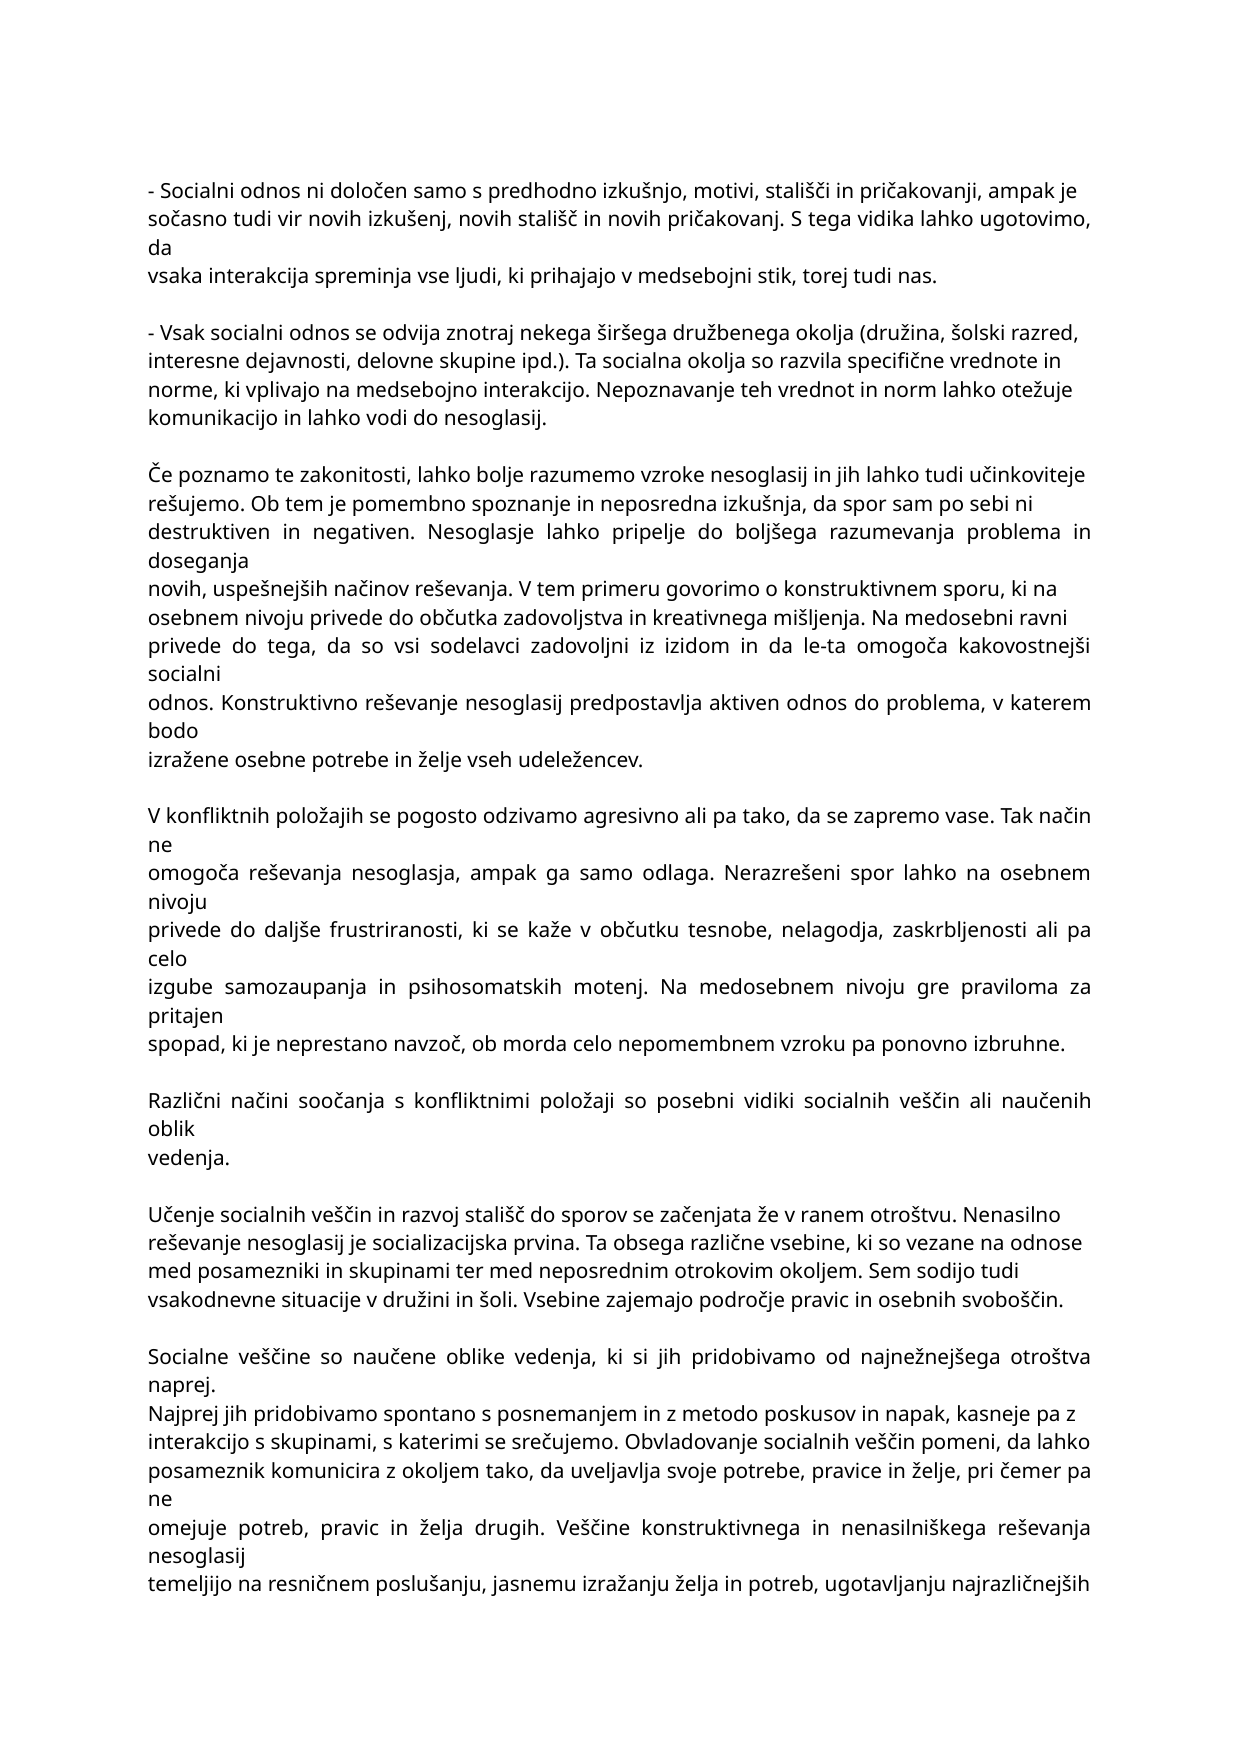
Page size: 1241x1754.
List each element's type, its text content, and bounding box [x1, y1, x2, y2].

text privede do tega, da so vsi sodelavci zadovoljni iz izidom in da le-ta omogoča kakovostnejši socialni [148, 631, 1093, 688]
text norme, ki vplivajo na medsebojno interakcijo. Nepoznavanje teh vrednot in norm lahko otežuje [148, 375, 1093, 403]
text vsaka interakcija spreminja vse ljudi, ki prihajajo v medsebojni stik, torej tudi nas. [148, 261, 1093, 290]
text omogoča reševanja nesoglasja, ampak ga samo odlaga. Nerazrešeni spor lahko na osebnem nivoju [148, 858, 1093, 915]
text posameznik komunicira z okoljem tako, da uveljavlja svoje potrebe, pravice in želje, pri čemer pa ne [148, 1456, 1093, 1513]
text Najprej jih pridobivamo spontano s posnemanjem in z metodo poskusov in napak, kasneje pa z [148, 1399, 1093, 1427]
text novih, uspešnejših načinov reševanja. V tem primeru govorimo o konstruktivnem sporu, ki na [148, 574, 1093, 603]
text reševanje nesoglasij je socializacijska prvina. Ta obsega različne vsebine, ki so vezane na odnose [148, 1228, 1093, 1257]
text Učenje socialnih veščin in razvoj stališč do sporov se začenjata že v ranem otroštvu. Nenasilno [148, 1200, 1093, 1228]
text vedenja. [148, 1143, 1093, 1171]
text izgube samozaupanja in psihosomatskih motenj. Na medosebnem nivoju gre praviloma za pritajen [148, 972, 1093, 1029]
text omejuje potreb, pravic in želja drugih. Veščine konstruktivnega in nenasilniškega reševanja nesoglasij [148, 1513, 1093, 1569]
text temeljijo na resničnem poslušanju, jasnemu izražanju želja in potreb, ugotavljanju najrazličnejših [148, 1569, 1093, 1598]
text spopad, ki je neprestano navzoč, ob morda celo nepomembnem vzroku pa ponovno izbruhne. [148, 1029, 1093, 1058]
text izražene osebne potrebe in želje vseh udeležencev. [148, 745, 1093, 773]
text Če poznamo te zakonitosti, lahko bolje razumemo vzroke nesoglasij in jih lahko tudi učinkoviteje [148, 460, 1093, 489]
text sočasno tudi vir novih izkušenj, novih stališč in novih pričakovanj. S tega vidika lahko ugotovimo, da [148, 204, 1093, 261]
text med posamezniki in skupinami ter med neposrednim otrokovim okoljem. Sem sodijo tudi [148, 1257, 1093, 1285]
text osebnem nivoju privede do občutka zadovoljstva in kreativnega mišljenja. Na medosebni ravni [148, 603, 1093, 631]
text komunikacijo in lahko vodi do nesoglasij. [148, 403, 1093, 432]
text V konfliktnih položajih se pogosto odzivamo agresivno ali pa tako, da se zapremo vase. Tak način ne [148, 802, 1093, 858]
text odnos. Konstruktivno reševanje nesoglasij predpostavlja aktiven odnos do problema, v katerem bodo [148, 688, 1093, 745]
text destruktiven in negativen. Nesoglasje lahko pripelje do boljšega razumevanja problema in doseganja [148, 517, 1093, 574]
text - Vsak socialni odnos se odvija znotraj nekega širšega družbenega okolja (družina, šolski razred, [148, 318, 1093, 347]
text - Socialni odnos ni določen samo s predhodno izkušnjo, motivi, stališči in pričakovanji, ampak je [148, 176, 1093, 204]
text interakcijo s skupinami, s katerimi se srečujemo. Obvladovanje socialnih veščin pomeni, da lahko [148, 1427, 1093, 1456]
text rešujemo. Ob tem je pomembno spoznanje in neposredna izkušnja, da spor sam po sebi ni [148, 489, 1093, 517]
text privede do daljše frustriranosti, ki se kaže v občutku tesnobe, nelagodja, zaskrbljenosti ali pa celo [148, 915, 1093, 972]
text Socialne veščine so naučene oblike vedenja, ki si jih pridobivamo od najnežnejšega otroštva naprej. [148, 1342, 1093, 1399]
text Različni načini soočanja s konfliktnimi položaji so posebni vidiki socialnih veščin ali naučenih oblik [148, 1086, 1093, 1143]
text interesne dejavnosti, delovne skupine ipd.). Ta socialna okolja so razvila specifične vrednote in [148, 347, 1093, 375]
text vsakodnevne situacije v družini in šoli. Vsebine zajemajo področje pravic in osebnih svoboščin. [148, 1285, 1093, 1313]
